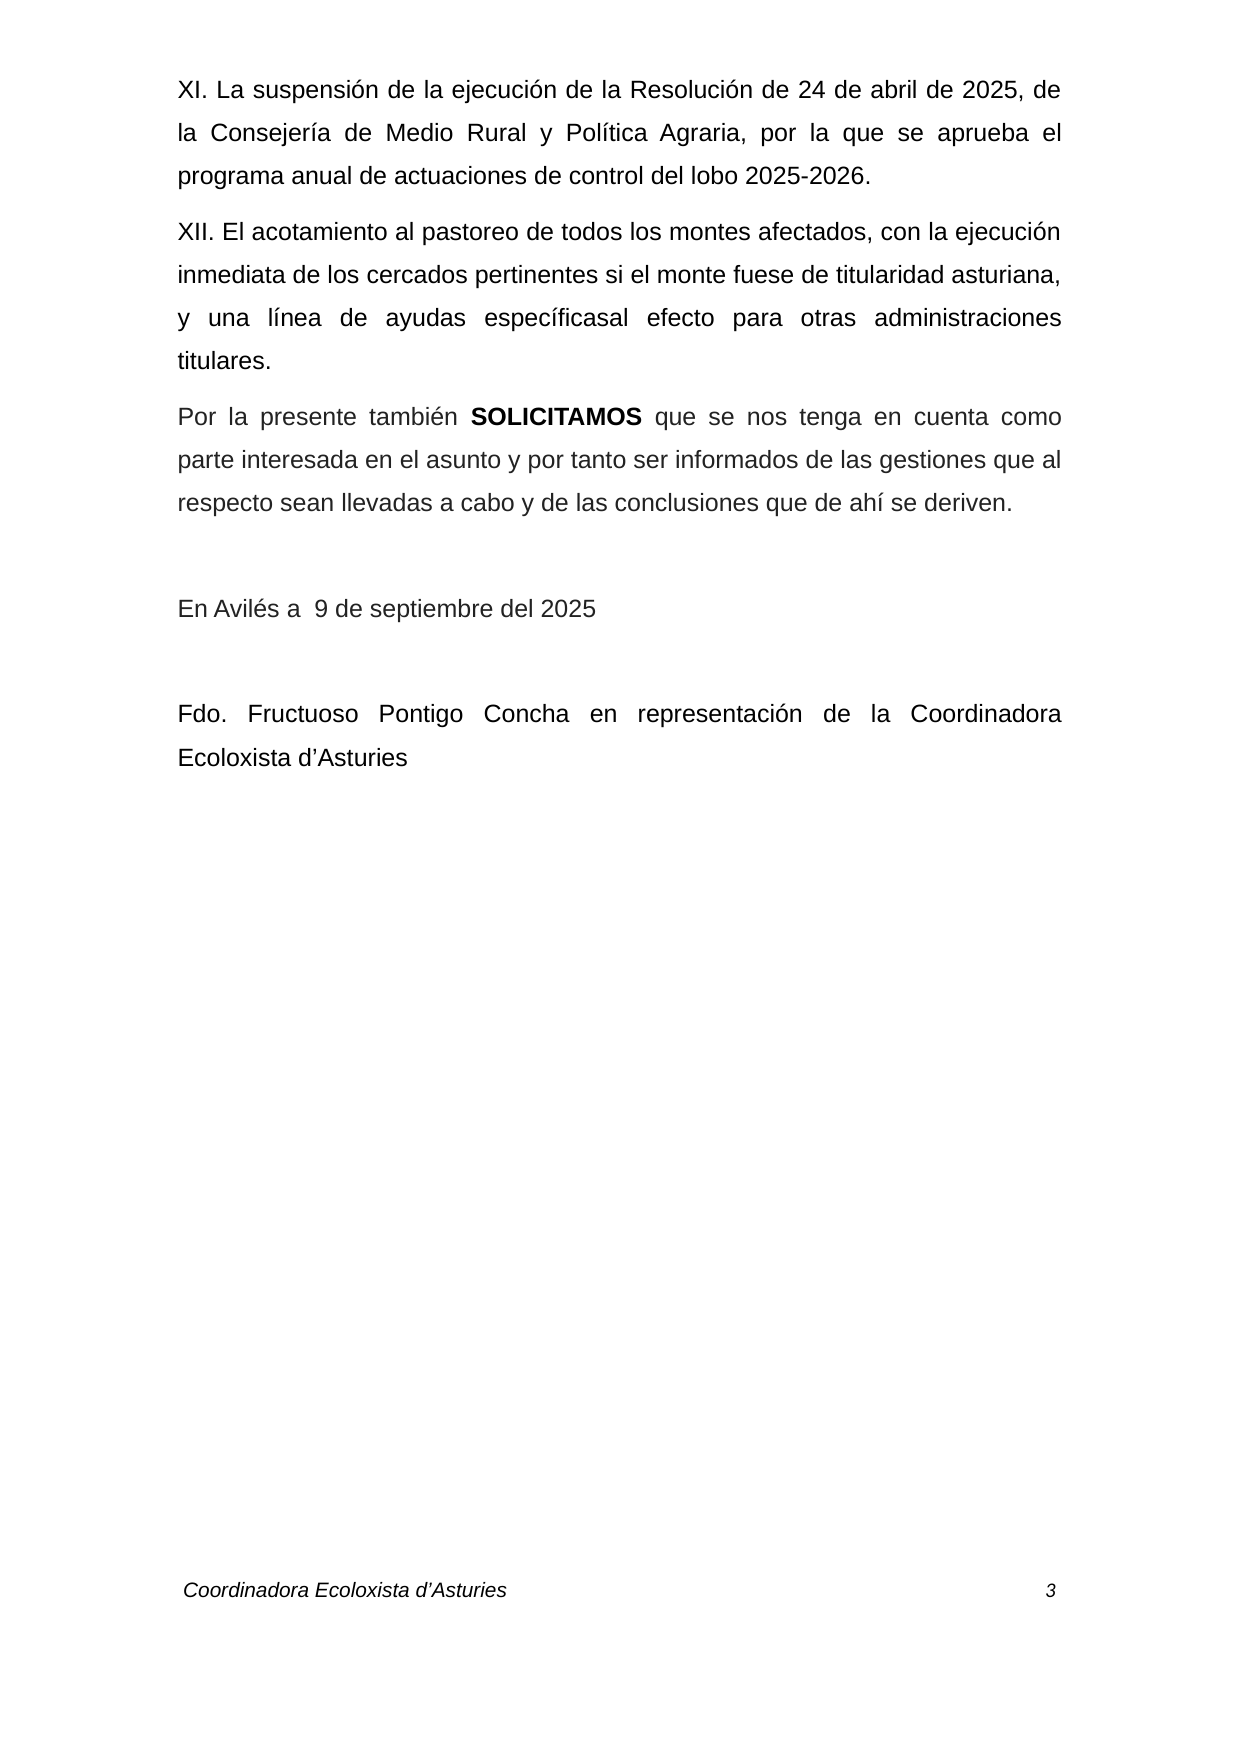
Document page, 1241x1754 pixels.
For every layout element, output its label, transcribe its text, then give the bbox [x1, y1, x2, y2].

text XI. La suspensión de la ejecución de la Resolución de 24 de abril de 2025, de la Consejería de Medio Rural y Política Agraria, por la que se aprueba el programa anual de actuaciones de control del lobo 2025-2026. [177, 75, 1063, 190]
text XII. El acotamiento al pastoreo de todos los montes afectados, con la ejecución inmediata de los cercados pertinentes si el monte fuese de titularidad asturiana, y una línea de ayudas específicasal efecto para otras administraciones titulares. [177, 217, 1063, 375]
text Fdo. Fructuoso Pontigo Concha en representación de la Coordinadora Ecoloxista d’Asturies [177, 699, 1063, 771]
text En Avilés a 9 de septiembre del 2025 [177, 594, 1063, 622]
text Por la presente también SOLICITAMOS que se nos tenga en cuenta como parte interesada en el asunto y por tanto ser informados de las gestiones que al respecto sean llevadas a cabo y de las conclusiones que de ahí se deriven. [177, 402, 1063, 517]
